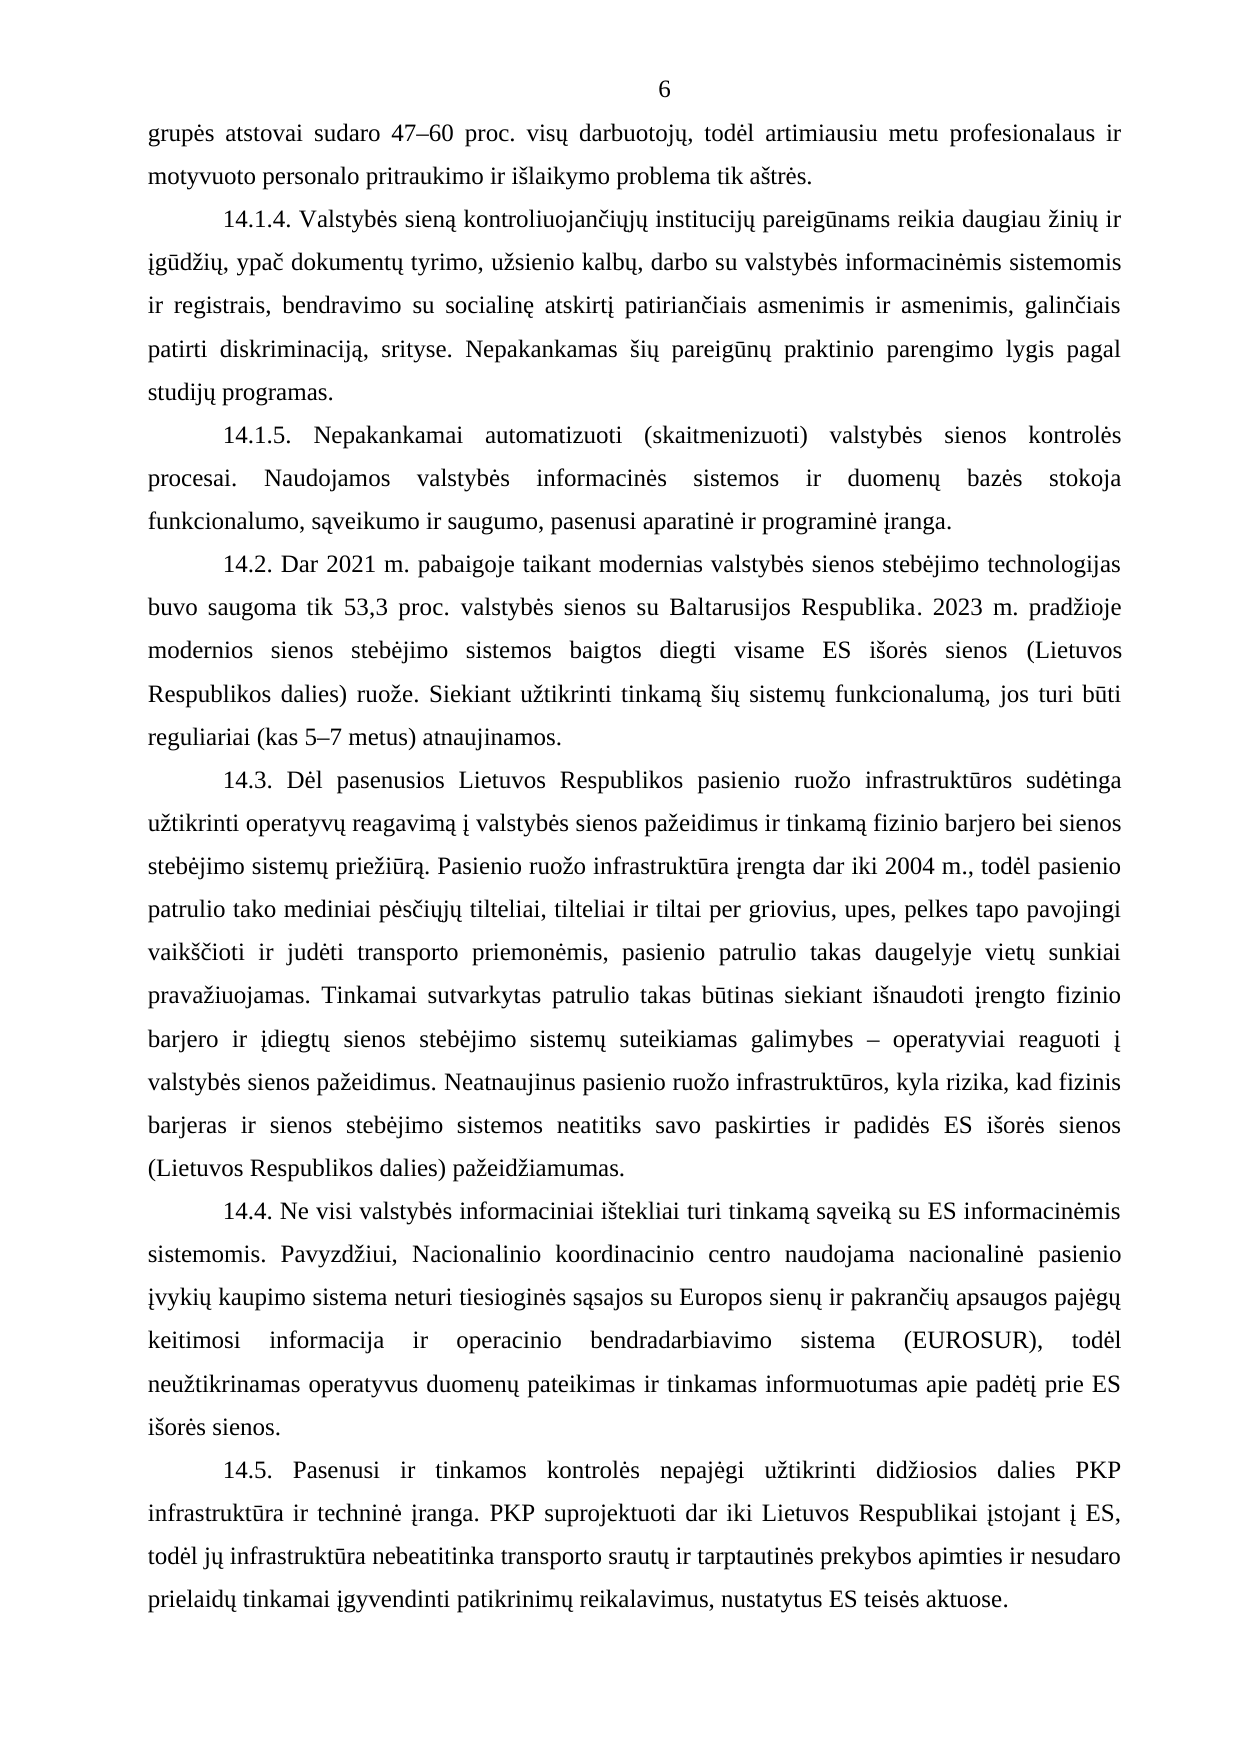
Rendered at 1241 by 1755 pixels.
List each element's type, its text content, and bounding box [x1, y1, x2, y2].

text 14.4. Ne visi valstybės informaciniai ištekliai turi tinkamą sąveiką su ES informacinėmis sistemomis. Pavyzdžiui, Nacionalinio koordinacinio centro naudojama nacionalinė pasienio įvykių kaupimo sistema neturi tiesioginės sąsajos su Europos sienų ir pakrančių apsaugos pajėgų keitimosi informacija ir operacinio bendradarbiavimo sistema (EUROSUR), todėl neužtikrinamas operatyvus duomenų pateikimas ir tinkamas informuotumas apie padėtį prie ES išorės sienos. [148, 1196, 1122, 1441]
text 14.3. Dėl pasenusios Lietuvos Respublikos pasienio ruožo infrastruktūros sudėtinga užtikrinti operatyvų reagavimą į valstybės sienos pažeidimus ir tinkamą fizinio barjero bei sienos stebėjimo sistemų priežiūrą. Pasienio ruožo infrastruktūra įrengta dar iki 2004 m., todėl pasienio patrulio tako mediniai pėsčiųjų tilteliai, tilteliai ir tiltai per griovius, upes, pelkes tapo pavojingi vaikščioti ir judėti transporto priemonėmis, pasienio patrulio takas daugelyje vietų sunkiai pravažiuojamas. Tinkamai sutvarkytas patrulio takas būtinas siekiant išnaudoti įrengto fizinio barjero ir įdiegtų sienos stebėjimo sistemų suteikiamas galimybes – operatyviai reaguoti į valstybės sienos pažeidimus. Neatnaujinus pasienio ruožo infrastruktūros, kyla rizika, kad fizinis barjeras ir sienos stebėjimo sistemos neatitiks savo paskirties ir padidės ES išorės sienos (Lietuvos Respublikos dalies) pažeidžiamumas. [148, 765, 1122, 1182]
text 14.1.4. Valstybės sieną kontroliuojančiųjų institucijų pareigūnams reikia daugiau žinių ir įgūdžių, ypač dokumentų tyrimo, užsienio kalbų, darbo su valstybės informacinėmis sistemomis ir registrais, bendravimo su socialinę atskirtį patiriančiais asmenimis ir asmenimis, galinčiais patirti diskriminaciją, srityse. Nepakankamas šių pareigūnų praktinio parengimo lygis pagal studijų programas. [148, 204, 1122, 406]
text 14.5. Pasenusi ir tinkamos kontrolės nepajėgi užtikrinti didžiosios dalies PKP infrastruktūra ir techninė įranga. PKP suprojektuoti dar iki Lietuvos Respublikai įstojant į ES, todėl jų infrastruktūra nebeatitinka transporto srautų ir tarptautinės prekybos apimties ir nesudaro prielaidų tinkamai įgyvendinti patikrinimų reikalavimus, nustatytus ES teisės aktuose. [148, 1455, 1122, 1613]
text grupės atstovai sudaro 47–60 proc. visų darbuotojų, todėl artimiausiu metu profesionalaus ir motyvuoto personalo pritraukimo ir išlaikymo problema tik aštrės. [148, 118, 1122, 190]
text 14.1.5. Nepakankamai automatizuoti (skaitmenizuoti) valstybės sienos kontrolės procesai. Naudojamos valstybės informacinės sistemos ir duomenų bazės stokoja funkcionalumo, sąveikumo ir saugumo, pasenusi aparatinė ir programinė įranga. [148, 420, 1122, 535]
text 14.2. Dar 2021 m. pabaigoje taikant modernias valstybės sienos stebėjimo technologijas buvo saugoma tik 53,3 proc. valstybės sienos su Baltarusijos Respublika. 2023 m. pradžioje modernios sienos stebėjimo sistemos baigtos diegti visame ES išorės sienos (Lietuvos Respublikos dalies) ruože. Siekiant užtikrinti tinkamą šių sistemų funkcionalumą, jos turi būti reguliariai (kas 5–7 metus) atnaujinamos. [148, 549, 1122, 751]
